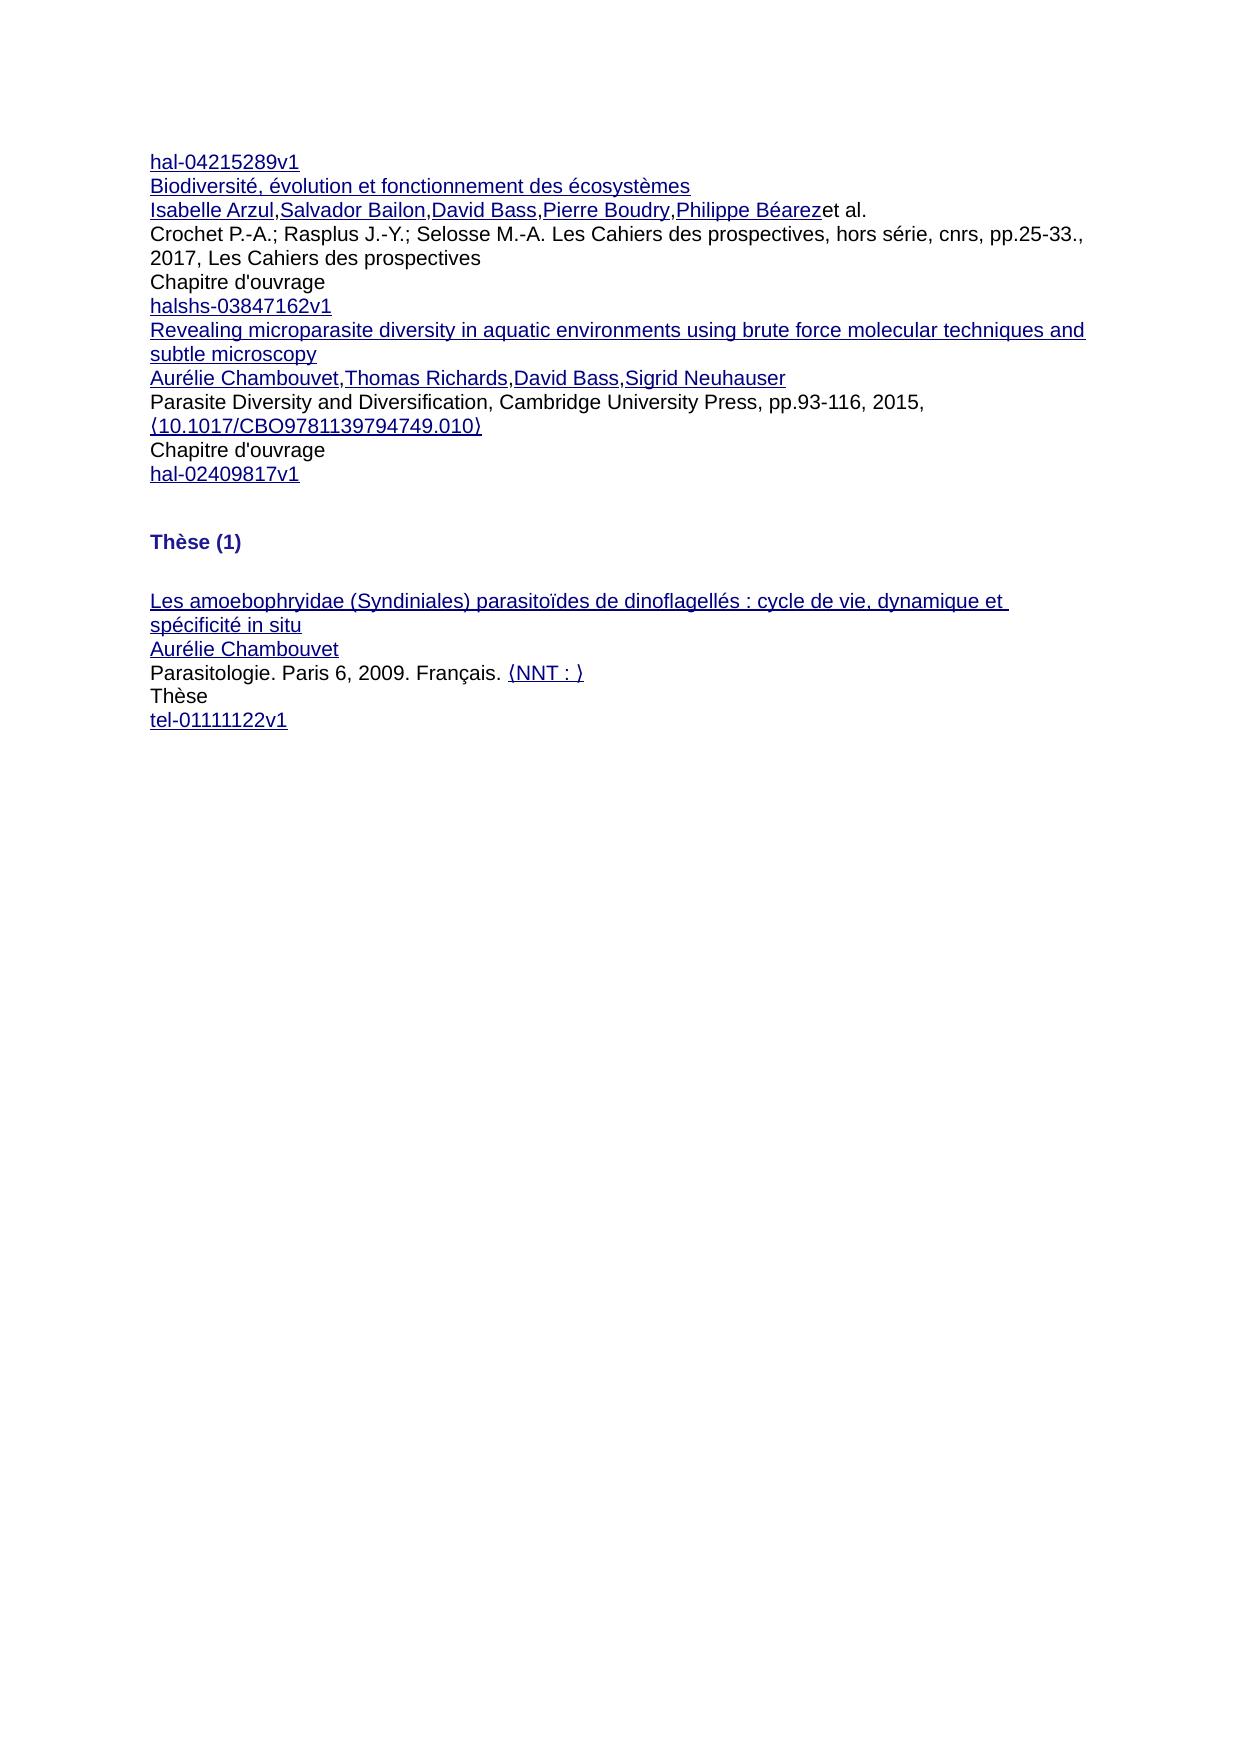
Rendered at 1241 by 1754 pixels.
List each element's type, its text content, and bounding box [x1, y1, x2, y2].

table_cell Biodiversité, évolution et fonctionnement des écosystèmes Isabelle Arzul,Salvador Bailon,David Bass,Pierre Boudry,Philippe Béarezet al. Crochet P.-A.; Rasplus J.-Y.; Selosse M.-A. Les Cahiers des prospectives, hors série, cnrs, pp.25-33., 2017, Les Cahiers des prospectives Chapitre d'ouvrage halshs-03847162v1 [150, 174, 1090, 318]
subtitle Thèse (1) [150, 530, 1090, 554]
table_cell Cultivating the sea : shellfish aquaculture issues in marine spatial planning P. Soudant,H. Toonen,P. Mirella da Silva,R. Trombeta,O. Billantet al. Bonnin, Marie (ed.); Bertrand, Sophie (ed.). Marine spatial planning in the tropical Atlantic : from a tower of Babel to collective intelligence, IRD, pp.110-128, 2023, Synthèses, 978-2-7099-2996-7. ⟨10.4000/books.irdeditions.46623⟩ Chapitre d'ouvrage hal-04215289v1 [150, 150, 1090, 174]
table_cell Revealing microparasite diversity in aquatic environments using brute force molecular techniques and subtle microscopy Aurélie Chambouvet,Thomas Richards,David Bass,Sigrid Neuhauser Parasite Diversity and Diversification, Cambridge University Press, pp.93-116, 2015, ⟨10.1017/CBO9781139794749.010⟩ Chapitre d'ouvrage hal-02409817v1 [150, 318, 1090, 485]
table_header Les amoebophryidae (Syndiniales) parasitoïdes de dinoflagellés : cycle de vie, dynamique et spécificité in situ Aurélie Chambouvet Parasitologie. Paris 6, 2009. Français. ⟨NNT : ⟩ Thèse tel-01111122v1 [150, 589, 1090, 732]
